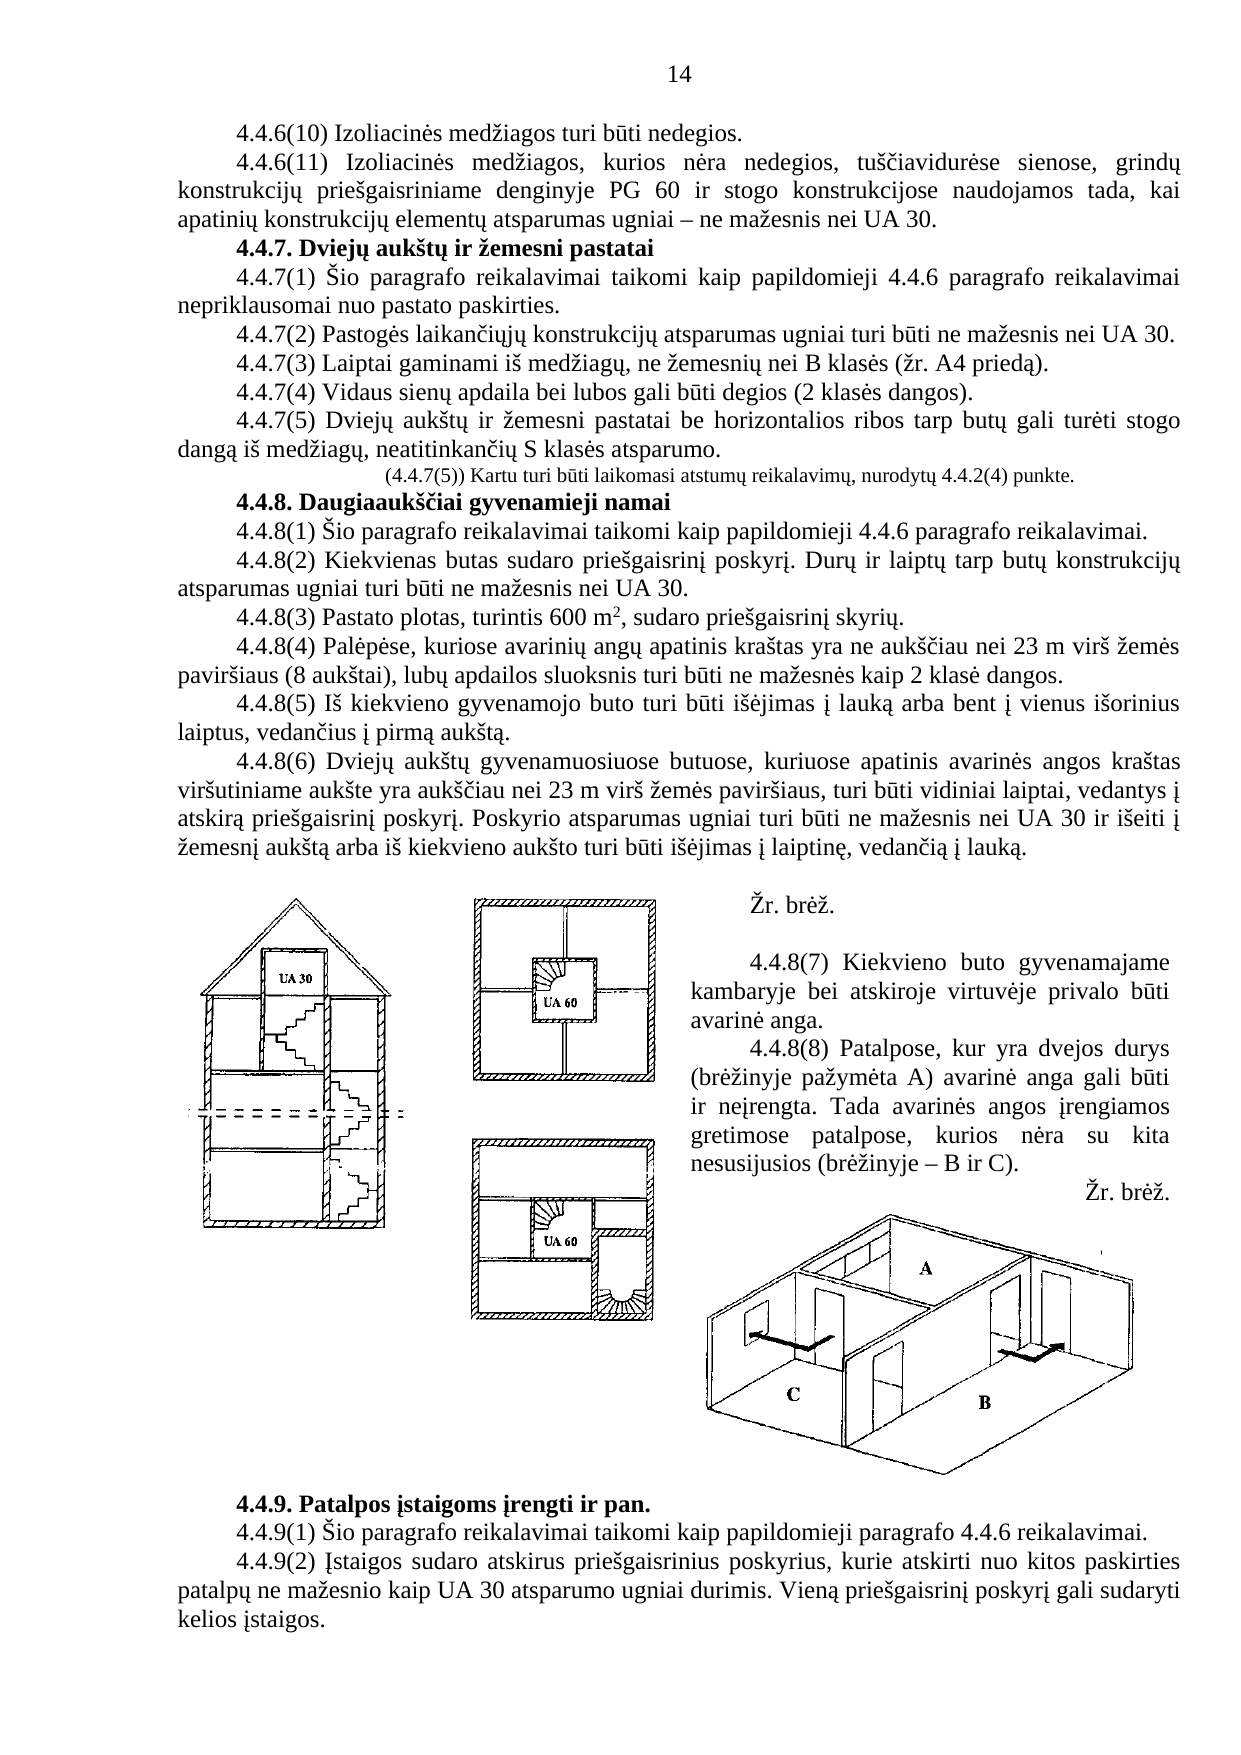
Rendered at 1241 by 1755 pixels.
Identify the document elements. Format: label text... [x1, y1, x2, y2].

text 4.4.8(2) Kiekvienas butas sudaro priešgaisrinį poskyrį. Durų ir laiptų tarp butų konstrukcijų atsparumas ugniai turi būti ne mažesnis nei UA 30. [177, 545, 1181, 602]
text 4.4.7(5) Dviejų aukštų ir žemesni pastatai be horizontalios ribos tarp butų gali turėti stogo dangą iš medžiagų, neatitinkančių S klasės atsparumo. [177, 406, 1181, 463]
table_cell [1150, 1206, 1181, 1489]
text 4.4.6(10) Izoliacinės medžiagos turi būti nedegios. [177, 118, 1181, 147]
text 4.4.8(4) Palėpėse, kuriose avarinių angų apatinis kraštas yra ne aukščiau nei 23 m virš žemės paviršiaus (8 aukštai), lubų apdailos sluoksnis turi būti ne mažesnės kaip 2 klasė dangos. [177, 631, 1181, 688]
text 4.4.8(5) Iš kiekvieno gyvenamojo buto turi būti išėjimas į lauką arba bent į vienus išorinius laiptus, vedančius į pirmą aukštą. [177, 688, 1181, 746]
text 4.4.7(4) Vidaus sienų apdaila bei lubos gali būti degios (2 klasės dangos). [177, 377, 1181, 406]
text 4.4.8(1) Šio paragrafo reikalavimai taikomi kaip papildomieji 4.4.6 paragrafo reikalavimai. [177, 516, 1181, 545]
text 4.4.9(2) Įstaigos sudaro atskirus priešgaisrinius poskyrius, kurie atskirti nuo kitos paskirties patalpų ne mažesnio kaip UA 30 atsparumo ugniai durimis. Vieną priešgaisrinį poskyrį gali sudaryti kelios įstaigos. [177, 1546, 1181, 1632]
text 4.4.7(2) Pastogės laikančiųjų konstrukcijų atsparumas ugniai turi būti ne mažesnis nei UA 30. [177, 319, 1181, 348]
table_header Žr. brėž. 4.4.8(7) Kiekvieno buto gyvenamajame kambaryje bei atskiroje virtuvėje privalo būti avarinė anga. 4.4.8(8) Patalpose, kur yra dvejos durys (brėžinyje pažymėta A) avarinė anga gali būti ir neįrengta. Tada avarinės angos įrengiamos gretimose patalpose, kurios nėra su kita nesusijusios (brėžinyje – B ir C). Žr. brėž. [679, 890, 1181, 1206]
text 4.4.8(6) Dviejų aukštų gyvenamuosiuose butuose, kuriuose apatinis avarinės angos kraštas viršutiniame aukšte yra aukščiau nei 23 m virš žemės paviršiaus, turi būti vidiniai laiptai, vedantys į atskirą priešgaisrinį poskyrį. Poskyrio atsparumas ugniai turi būti ne mažesnis nei UA 30 ir išeiti į žemesnį aukštą arba iš kiekvieno aukšto turi būti išėjimas į laiptinę, vedančią į lauką. [177, 746, 1181, 861]
text 4.4.6(11) Izoliacinės medžiagos, kurios nėra nedegios, tuščiavidurėse sienose, grindų konstrukcijų priešgaisriniame denginyje PG 60 ir stogo konstrukcijose naudojamos tada, kai apatinių konstrukcijų elementų atsparumas ugniai – ne mažesnis nei UA 30. [177, 147, 1181, 233]
text 4.4.8. Daugiaaukščiai gyvenamieji namai [177, 487, 1181, 516]
text 4.4.7. Dviejų aukštų ir žemesni pastatai [177, 233, 1181, 262]
text 4.4.8(3) Pastato plotas, turintis 600 m2, sudaro priešgaisrinį skyrių. [177, 602, 1181, 631]
text 4.4.9(1) Šio paragrafo reikalavimai taikomi kaip papildomieji paragrafo 4.4.6 reikalavimai. [177, 1517, 1181, 1546]
text 4.4.7(1) Šio paragrafo reikalavimai taikomi kaip papildomieji 4.4.6 paragrafo reikalavimai nepriklausomai nuo pastato paskirties. [177, 262, 1181, 319]
text 4.4.9. Patalpos įstaigoms įrengti ir pan. [177, 1489, 1181, 1517]
text (4.4.7(5)) Kartu turi būti laikomasi atstumų reikalavimų, nurodytų 4.4.2(4) punkte. [385, 463, 1181, 487]
text 4.4.7(3) Laiptai gaminami iš medžiagų, ne žemesnių nei B klasės (žr. A4 priedą). [177, 348, 1181, 377]
table_cell [679, 1206, 690, 1489]
table_header [177, 890, 679, 1489]
